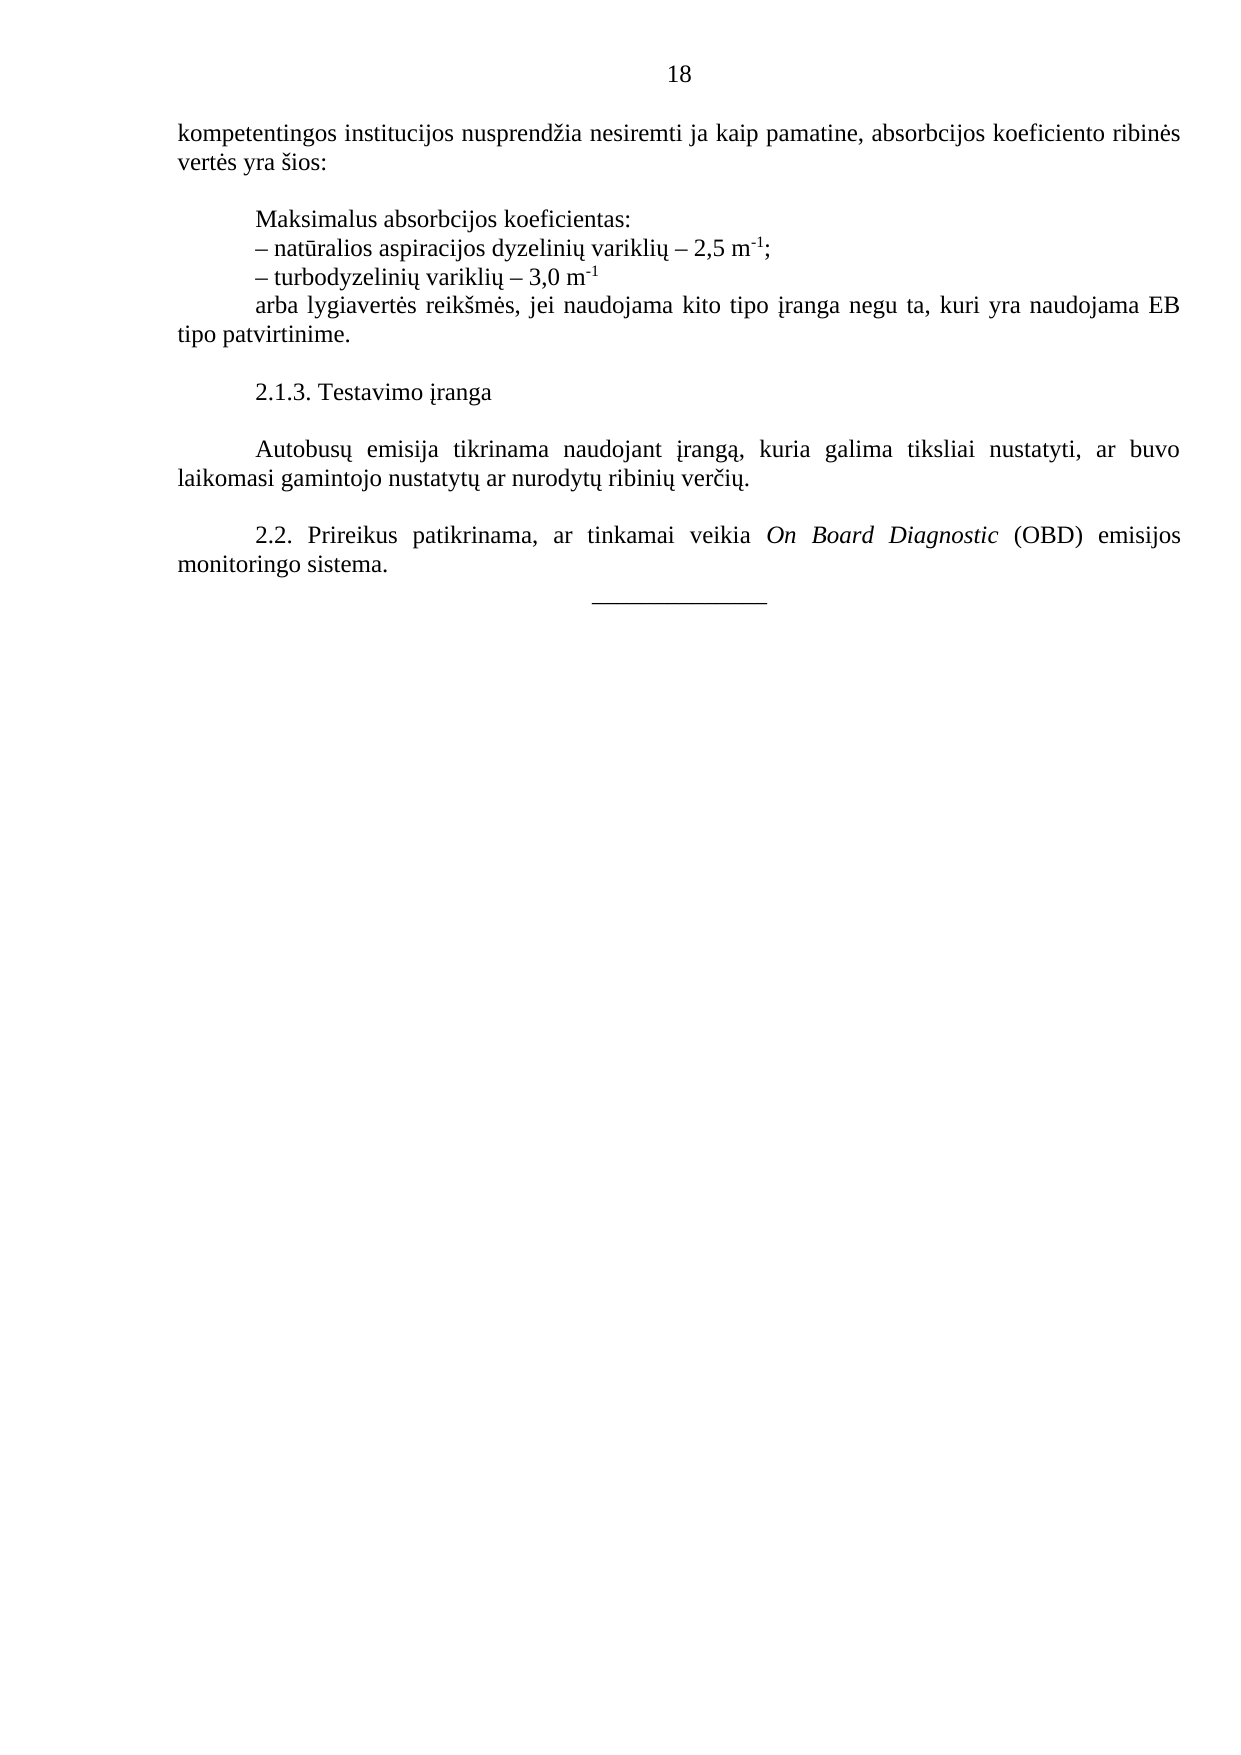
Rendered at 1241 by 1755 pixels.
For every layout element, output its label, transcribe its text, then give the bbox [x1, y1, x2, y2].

text kompetentingos institucijos nusprendžia nesiremti ja kaip pamatine, absorbcijos koeficiento ribinės vertės yra šios: [177, 118, 1181, 176]
text Autobusų emisija tikrinama naudojant įrangą, kuria galima tiksliai nustatyti, ar buvo laikomasi gamintojo nustatytų ar nurodytų ribinių verčių. [177, 434, 1181, 492]
text – natūralios aspiracijos dyzelinių variklių – 2,5 m-1; [177, 233, 1181, 262]
text arba lygiavertės reikšmės, jei naudojama kito tipo įranga negu ta, kuri yra naudojama EB tipo patvirtinime. [177, 291, 1181, 348]
text – turbodyzelinių variklių – 3,0 m-1 [177, 262, 1181, 291]
text ______________ [177, 578, 1181, 607]
text 2.1.3. Testavimo įranga [177, 377, 1181, 406]
text 2.2. Prireikus patikrinama, ar tinkamai veikia On Board Diagnostic (OBD) emisijos monitoringo sistema. [177, 521, 1181, 578]
text Maksimalus absorbcijos koeficientas: [177, 204, 1181, 233]
